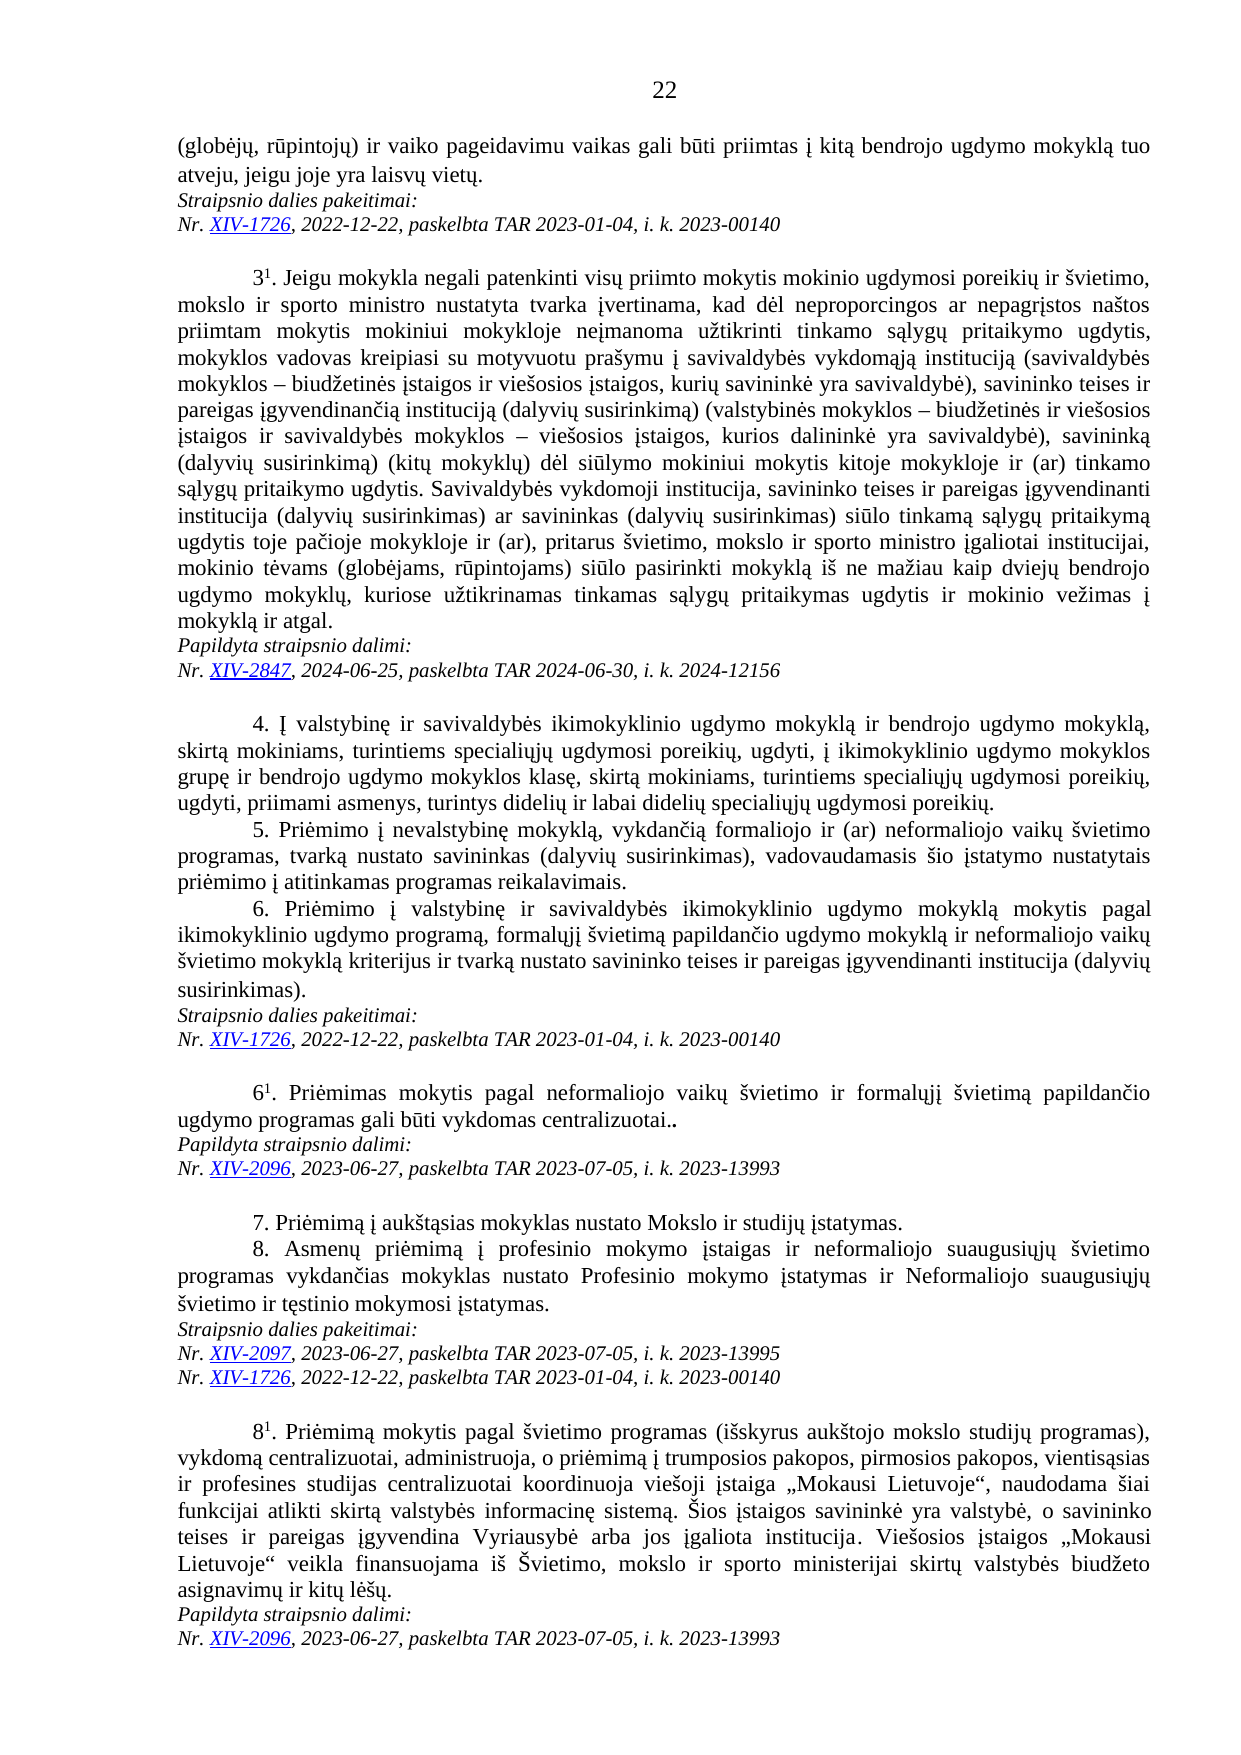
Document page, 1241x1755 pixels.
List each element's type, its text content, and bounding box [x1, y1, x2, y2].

text Papildyta straipsnio dalimi: [177, 1602, 1152, 1626]
text 81. Priėmimą mokytis pagal švietimo programas (išskyrus aukštojo mokslo studijų programas), vykdomą centralizuotai, administruoja, o priėmimą į trumposios pakopos, pirmosios pakopos, vientisąsias ir profesines studijas centralizuotai koordinuoja viešoji įstaiga „Mokausi Lietuvoje“, naudodama šiai funkcijai atlikti skirtą valstybės informacinę sistemą. Šios įstaigos savininkė yra valstybė, o savininko teises ir pareigas įgyvendina Vyriausybė arba jos įgaliota institucija. Viešosios įstaigos „Mokausi Lietuvoje“ veikla finansuojama iš Švietimo, mokslo ir sporto ministerijai skirtų valstybės biudžeto asignavimų ir kitų lėšų. [177, 1418, 1152, 1602]
text 5. Priėmimo į nevalstybinę mokyklą, vykdančią formaliojo ir (ar) neformaliojo vaikų švietimo programas, tvarką nustato savininkas (dalyvių susirinkimas), vadovaudamasis šio įstatymo nustatytais priėmimo į atitinkamas programas reikalavimais. [177, 816, 1152, 895]
text Nr. XIV-1726, 2022-12-22, paskelbta TAR 2023-01-04, i. k. 2023-00140 [177, 212, 1152, 236]
text Nr. XIV-2096, 2023-06-27, paskelbta TAR 2023-07-05, i. k. 2023-13993 [177, 1156, 1152, 1180]
text (globėjų, rūpintojų) ir vaiko pageidavimu vaikas gali būti priimtas į kitą bendrojo ugdymo mokyklą tuo atveju, jeigu joje yra laisvų vietų. [177, 132, 1152, 188]
text Nr. XIV-2097, 2023-06-27, paskelbta TAR 2023-07-05, i. k. 2023-13995 [177, 1341, 1152, 1365]
text 8. Asmenų priėmimą į profesinio mokymo įstaigas ir neformaliojo suaugusiųjų švietimo programas vykdančias mokyklas nustato Profesinio mokymo įstatymas ir Neformaliojo suaugusiųjų švietimo ir tęstinio mokymosi įstatymas. [177, 1235, 1152, 1317]
text Nr. XIV-1726, 2022-12-22, paskelbta TAR 2023-01-04, i. k. 2023-00140 [177, 1365, 1152, 1389]
text 61. Priėmimas mokytis pagal neformaliojo vaikų švietimo ir formalųjį švietimą papildančio ugdymo programas gali būti vykdomas centralizuotai.. [177, 1079, 1152, 1132]
text Nr. XIV-2096, 2023-06-27, paskelbta TAR 2023-07-05, i. k. 2023-13993 [177, 1626, 1152, 1650]
text Nr. XIV-1726, 2022-12-22, paskelbta TAR 2023-01-04, i. k. 2023-00140 [177, 1027, 1152, 1051]
text Papildyta straipsnio dalimi: [177, 633, 1152, 657]
text 31. Jeigu mokykla negali patenkinti visų priimto mokytis mokinio ugdymosi poreikių ir švietimo, mokslo ir sporto ministro nustatyta tvarka įvertinama, kad dėl neproporcingos ar nepagrįstos naštos priimtam mokytis mokiniui mokykloje neįmanoma užtikrinti tinkamo sąlygų pritaikymo ugdytis, mokyklos vadovas kreipiasi su motyvuotu prašymu į savivaldybės vykdomąją instituciją (savivaldybės mokyklos – biudžetinės įstaigos ir viešosios įstaigos, kurių savininkė yra savivaldybė), savininko teises ir pareigas įgyvendinančią instituciją (dalyvių susirinkimą) (valstybinės mokyklos – biudžetinės ir viešosios įstaigos ir savivaldybės mokyklos – viešosios įstaigos, kurios dalininkė yra savivaldybė), savininką (dalyvių susirinkimą) (kitų mokyklų) dėl siūlymo mokiniui mokytis kitoje mokykloje ir (ar) tinkamo sąlygų pritaikymo ugdytis. Savivaldybės vykdomoji institucija, savininko teises ir pareigas įgyvendinanti institucija (dalyvių susirinkimas) ar savininkas (dalyvių susirinkimas) siūlo tinkamą sąlygų pritaikymą ugdytis toje pačioje mokykloje ir (ar), pritarus švietimo, mokslo ir sporto ministro įgaliotai institucijai, mokinio tėvams (globėjams, rūpintojams) siūlo pasirinkti mokyklą iš ne mažiau kaip dviejų bendrojo ugdymo mokyklų, kuriose užtikrinamas tinkamas sąlygų pritaikymas ugdytis ir mokinio vežimas į mokyklą ir atgal. [177, 264, 1152, 633]
text 6. Priėmimo į valstybinę ir savivaldybės ikimokyklinio ugdymo mokyklą mokytis pagal ikimokyklinio ugdymo programą, formalųjį švietimą papildančio ugdymo mokyklą ir neformaliojo vaikų švietimo mokyklą kriterijus ir tvarką nustato savininko teises ir pareigas įgyvendinanti institucija (dalyvių susirinkimas). [177, 895, 1152, 1003]
text Straipsnio dalies pakeitimai: [177, 1317, 1152, 1341]
text 7. Priėmimą į aukštąsias mokyklas nustato Mokslo ir studijų įstatymas. [177, 1209, 1152, 1235]
text Papildyta straipsnio dalimi: [177, 1132, 1152, 1156]
text Nr. XIV-2847, 2024-06-25, paskelbta TAR 2024-06-30, i. k. 2024-12156 [177, 657, 1152, 682]
text Straipsnio dalies pakeitimai: [177, 1003, 1152, 1027]
text Straipsnio dalies pakeitimai: [177, 188, 1152, 212]
text 4. Į valstybinę ir savivaldybės ikimokyklinio ugdymo mokyklą ir bendrojo ugdymo mokyklą, skirtą mokiniams, turintiems specialiųjų ugdymosi poreikių, ugdyti, į ikimokyklinio ugdymo mokyklos grupę ir bendrojo ugdymo mokyklos klasę, skirtą mokiniams, turintiems specialiųjų ugdymosi poreikių, ugdyti, priimami asmenys, turintys didelių ir labai didelių specialiųjų ugdymosi poreikių. [177, 710, 1152, 816]
